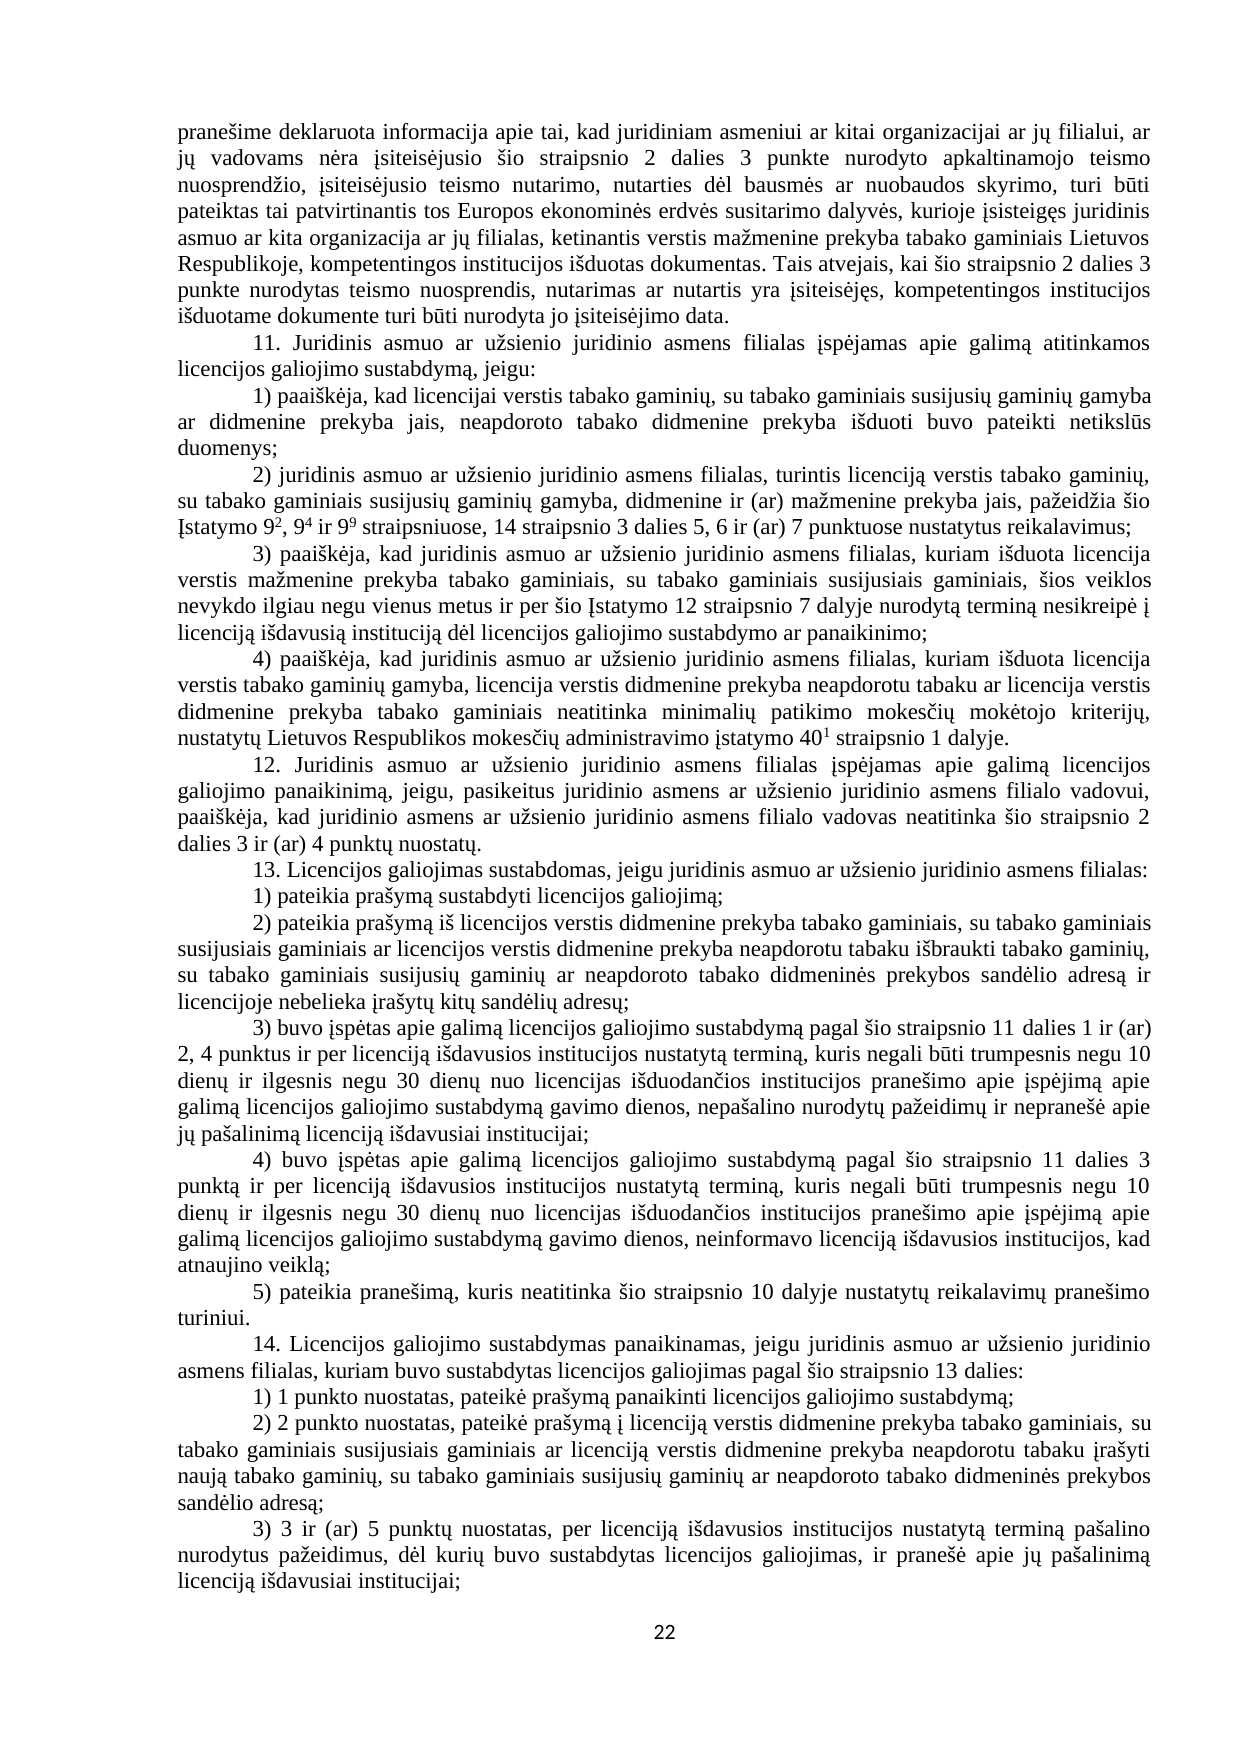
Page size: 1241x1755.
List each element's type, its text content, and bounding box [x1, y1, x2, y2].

text 3) buvo įspėtas apie galimą licencijos galiojimo sustabdymą pagal šio straipsnio 11 dalies 1 ir (ar) 2, 4 punktus ir per licenciją išdavusios institucijos nustatytą terminą, kuris negali būti trumpesnis negu 10 dienų ir ilgesnis negu 30 dienų nuo licencijas išduodančios institucijos pranešimo apie įspėjimą apie galimą licencijos galiojimo sustabdymą gavimo dienos, nepašalino nurodytų pažeidimų ir nepranešė apie jų pašalinimą licenciją išdavusiai institucijai; [177, 1014, 1152, 1146]
text pranešime deklaruota informacija apie tai, kad juridiniam asmeniui ar kitai organizacijai ar jų filialui, ar jų vadovams nėra įsiteisėjusio šio straipsnio 2 dalies 3 punkte nurodyto apkaltinamojo teismo nuosprendžio, įsiteisėjusio teismo nutarimo, nutarties dėl bausmės ar nuobaudos skyrimo, turi būti pateiktas tai patvirtinantis tos Europos ekonominės erdvės susitarimo dalyvės, kurioje įsisteigęs juridinis asmuo ar kita organizacija ar jų filialas, ketinantis verstis mažmenine prekyba tabako gaminiais Lietuvos Respublikoje, kompetentingos institucijos išduotas dokumentas. Tais atvejais, kai šio straipsnio 2 dalies 3 punkte nurodytas teismo nuosprendis, nutarimas ar nutartis yra įsiteisėjęs, kompetentingos institucijos išduotame dokumente turi būti nurodyta jo įsiteisėjimo data. [177, 118, 1152, 329]
text 4) buvo įspėtas apie galimą licencijos galiojimo sustabdymą pagal šio straipsnio 11 dalies 3 punktą ir per licenciją išdavusios institucijos nustatytą terminą, kuris negali būti trumpesnis negu 10 dienų ir ilgesnis negu 30 dienų nuo licencijas išduodančios institucijos pranešimo apie įspėjimą apie galimą licencijos galiojimo sustabdymą gavimo dienos, neinformavo licenciją išdavusios institucijos, kad atnaujino veiklą; [177, 1146, 1152, 1278]
text 2) pateikia prašymą iš licencijos verstis didmenine prekyba tabako gaminiais, su tabako gaminiais susijusiais gaminiais ar licencijos verstis didmenine prekyba neapdorotu tabaku išbraukti tabako gaminių, su tabako gaminiais susijusių gaminių ar neapdoroto tabako didmeninės prekybos sandėlio adresą ir licencijoje nebelieka įrašytų kitų sandėlių adresų; [177, 909, 1152, 1014]
text 3) 3 ir (ar) 5 punktų nuostatas, per licenciją išdavusios institucijos nustatytą terminą pašalino nurodytus pažeidimus, dėl kurių buvo sustabdytas licencijos galiojimas, ir pranešė apie jų pašalinimą licenciją išdavusiai institucijai; [177, 1515, 1152, 1594]
text 5) pateikia pranešimą, kuris neatitinka šio straipsnio 10 dalyje nustatytų reikalavimų pranešimo turiniui. [177, 1278, 1152, 1330]
text 2) 2 punkto nuostatas, pateikė prašymą į licenciją verstis didmenine prekyba tabako gaminiais, su tabako gaminiais susijusiais gaminiais ar licenciją verstis didmenine prekyba neapdorotu tabaku įrašyti naują tabako gaminių, su tabako gaminiais susijusių gaminių ar neapdoroto tabako didmeninės prekybos sandėlio adresą; [177, 1409, 1152, 1515]
text 2) juridinis asmuo ar užsienio juridinio asmens filialas, turintis licenciją verstis tabako gaminių, su tabako gaminiais susijusių gaminių gamyba, didmenine ir (ar) mažmenine prekyba jais, pažeidžia šio Įstatymo 92, 94 ir 99 straipsniuose, 14 straipsnio 3 dalies 5, 6 ir (ar) 7 punktuose nustatytus reikalavimus; [177, 461, 1152, 540]
text 1) paaiškėja, kad licencijai verstis tabako gaminių, su tabako gaminiais susijusių gaminių gamyba ar didmenine prekyba jais, neapdoroto tabako didmenine prekyba išduoti buvo pateikti netikslūs duomenys; [177, 382, 1152, 461]
text 12. Juridinis asmuo ar užsienio juridinio asmens filialas įspėjamas apie galimą licencijos galiojimo panaikinimą, jeigu, pasikeitus juridinio asmens ar užsienio juridinio asmens filialo vadovui, paaiškėja, kad juridinio asmens ar užsienio juridinio asmens filialo vadovas neatitinka šio straipsnio 2 dalies 3 ir (ar) 4 punktų nuostatų. [177, 751, 1152, 856]
text 3) paaiškėja, kad juridinis asmuo ar užsienio juridinio asmens filialas, kuriam išduota licencija verstis mažmenine prekyba tabako gaminiais, su tabako gaminiais susijusiais gaminiais, šios veiklos nevykdo ilgiau negu vienus metus ir per šio Įstatymo 12 straipsnio 7 dalyje nurodytą terminą nesikreipė į licenciją išdavusią instituciją dėl licencijos galiojimo sustabdymo ar panaikinimo; [177, 540, 1152, 645]
text 1) 1 punkto nuostatas, pateikė prašymą panaikinti licencijos galiojimo sustabdymą; [177, 1383, 1152, 1409]
text 14. Licencijos galiojimo sustabdymas panaikinamas, jeigu juridinis asmuo ar užsienio juridinio asmens filialas, kuriam buvo sustabdytas licencijos galiojimas pagal šio straipsnio 13 dalies: [177, 1330, 1152, 1383]
text 11. Juridinis asmuo ar užsienio juridinio asmens filialas įspėjamas apie galimą atitinkamos licencijos galiojimo sustabdymą, jeigu: [177, 329, 1152, 382]
text 13. Licencijos galiojimas sustabdomas, jeigu juridinis asmuo ar užsienio juridinio asmens filialas: [177, 856, 1152, 882]
text 4) paaiškėja, kad juridinis asmuo ar užsienio juridinio asmens filialas, kuriam išduota licencija verstis tabako gaminių gamyba, licencija verstis didmenine prekyba neapdorotu tabaku ar licencija verstis didmenine prekyba tabako gaminiais neatitinka minimalių patikimo mokesčių mokėtojo kriterijų, nustatytų Lietuvos Respublikos mokesčių administravimo įstatymo 401 straipsnio 1 dalyje. [177, 645, 1152, 751]
text 1) pateikia prašymą sustabdyti licencijos galiojimą; [177, 882, 1152, 909]
